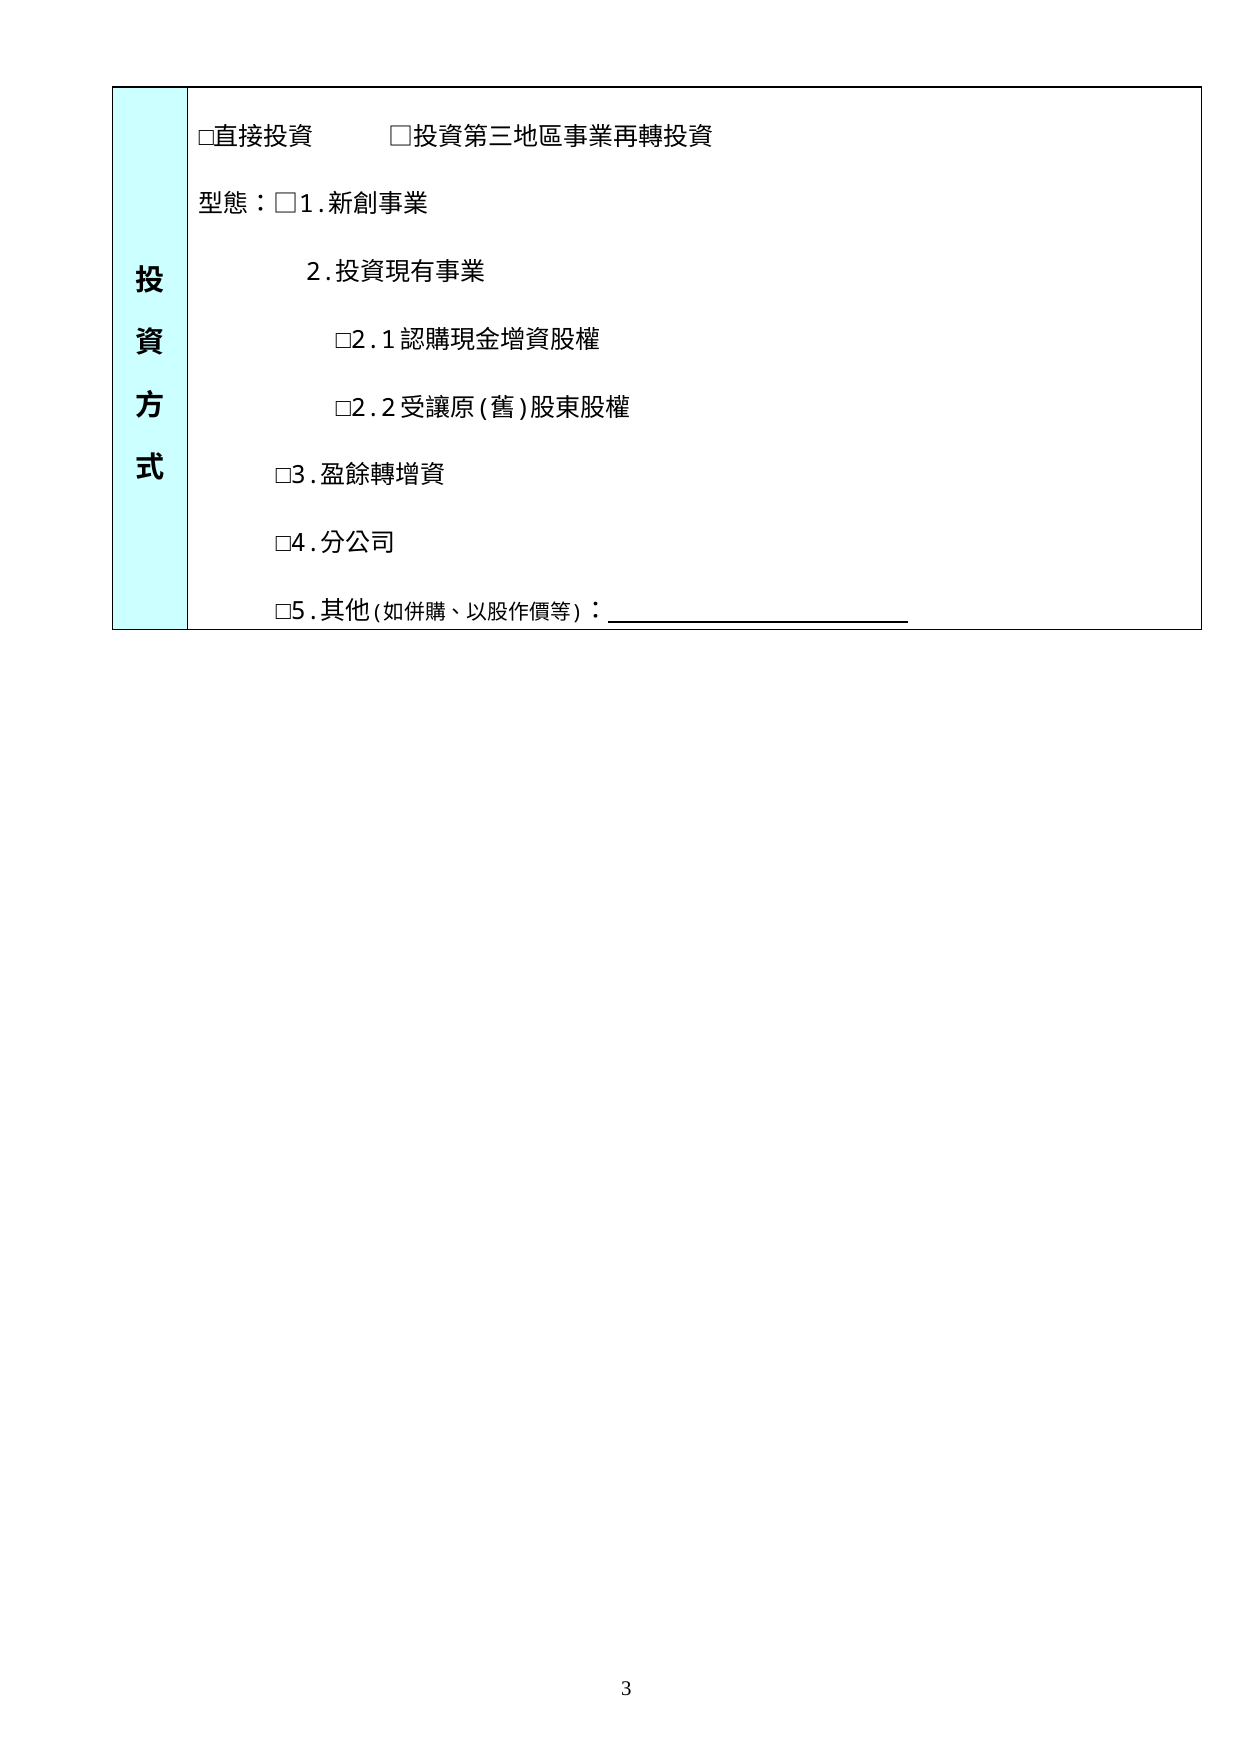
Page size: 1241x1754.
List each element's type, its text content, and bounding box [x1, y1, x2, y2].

table_cell □直接投資 □投資第三地區事業再轉投資 型態：□1.新創事業 2.投資現有事業 □2.1認購現金增資股權 □2.2受讓原(舊)股東股權 □3.盈餘轉增資 □4.分公司 □5.其他(如併購、以股作價等)： [188, 88, 1201, 629]
table_cell 投資方式 [113, 88, 187, 629]
